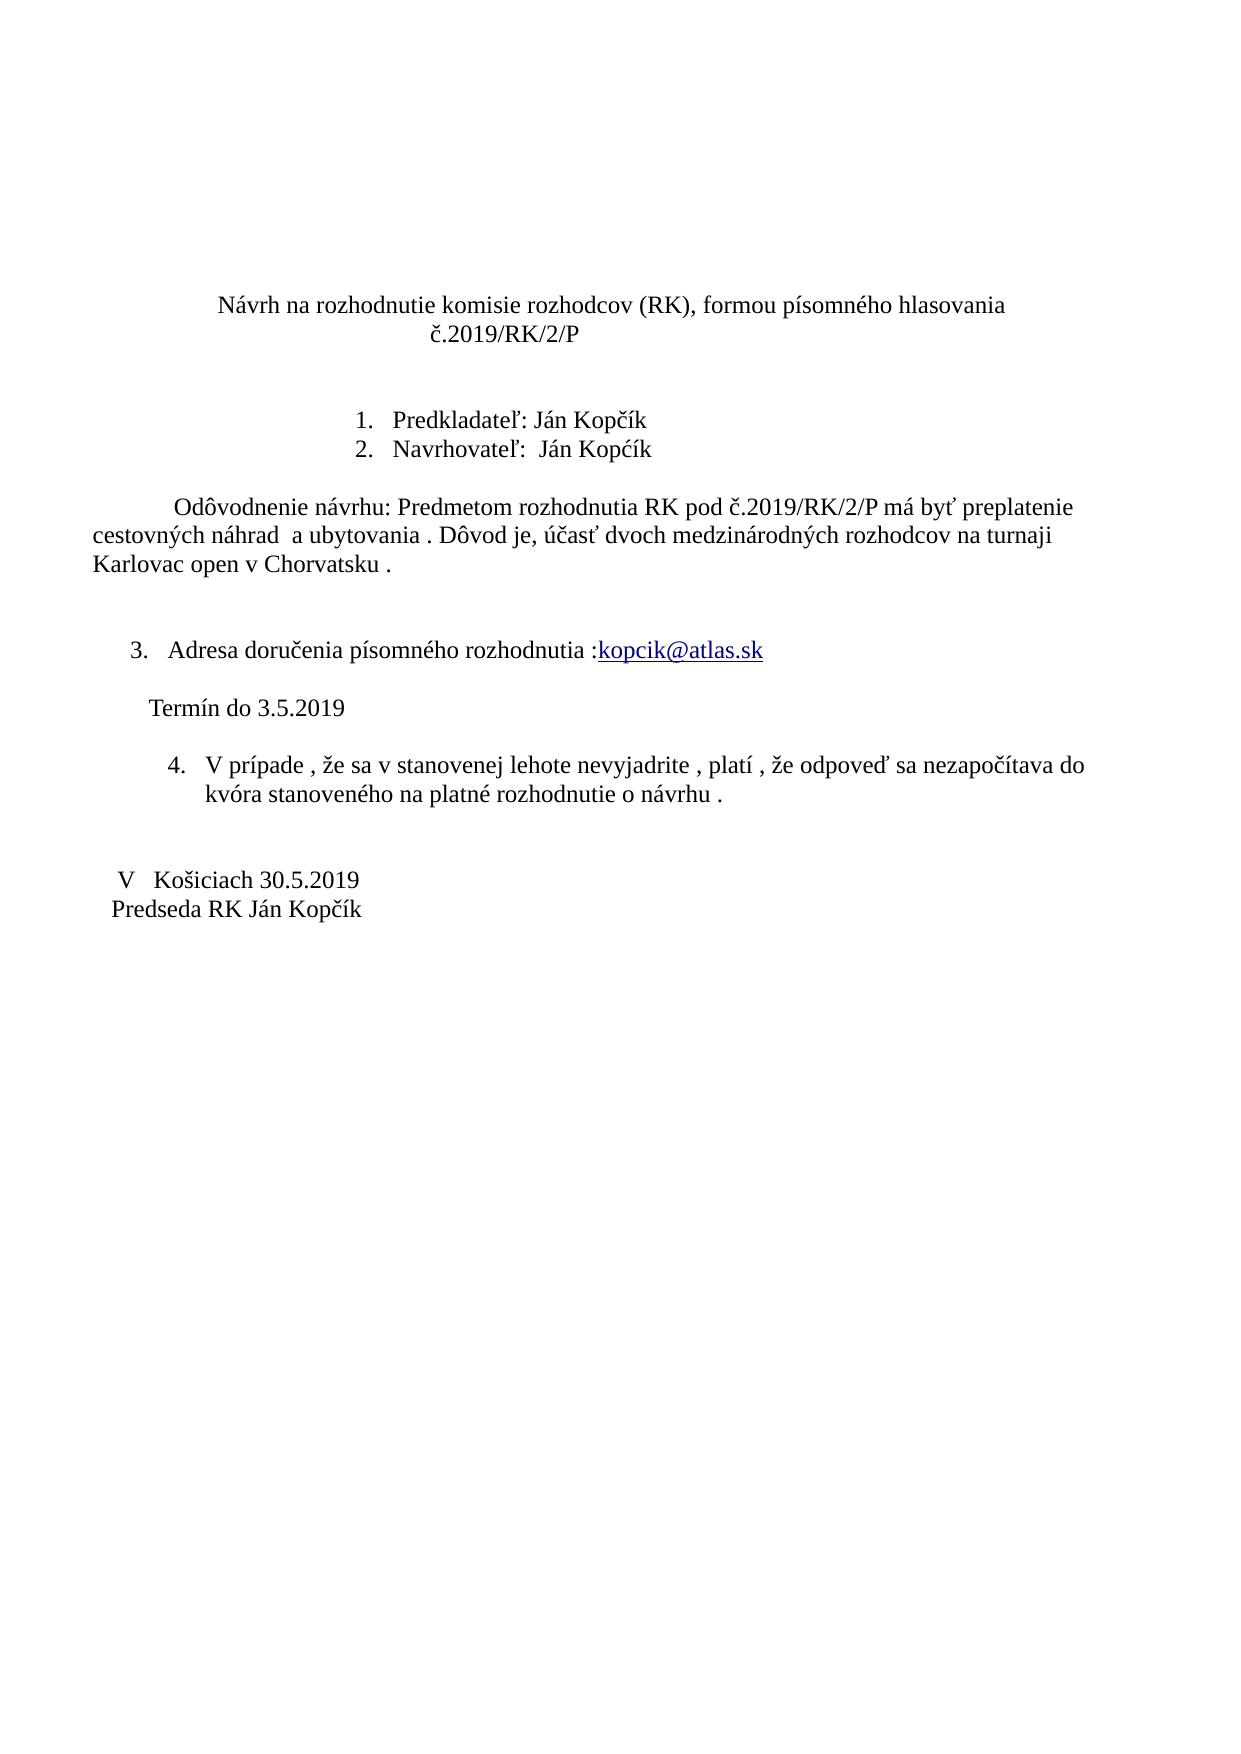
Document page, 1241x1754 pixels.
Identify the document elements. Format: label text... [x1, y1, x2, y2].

list V prípade , že sa v stanovenej lehote nevyjadrite , platí , že odpoveď sa nezapočítava do kvóra stanoveného na platné rozhodnutie o návrhu . [167, 751, 1122, 808]
text Termín do 3.5.2019 [92, 693, 1122, 722]
list Navrhovateľ: Ján Kopćík [355, 434, 1122, 463]
list Adresa doručenia písomného rozhodnutia :kopcik@atlas.sk [130, 636, 1122, 664]
text č.2019/RK/2/P [92, 319, 1122, 348]
text Odôvodnenie návrhu: Predmetom rozhodnutia RK pod č.2019/RK/2/P má byť preplatenie cestovných náhrad a ubytovania . Dôvod je, účasť dvoch medzinárodných rozhodcov na turnaji Karlovac open v Chorvatsku . [92, 492, 1122, 578]
text Predseda RK Ján Kopčík [92, 894, 1122, 923]
text Návrh na rozhodnutie komisie rozhodcov (RK), formou písomného hlasovania [92, 291, 1122, 319]
text V Košiciach 30.5.2019 [92, 866, 1122, 894]
list Predkladateľ: Ján Kopčík [355, 406, 1122, 434]
